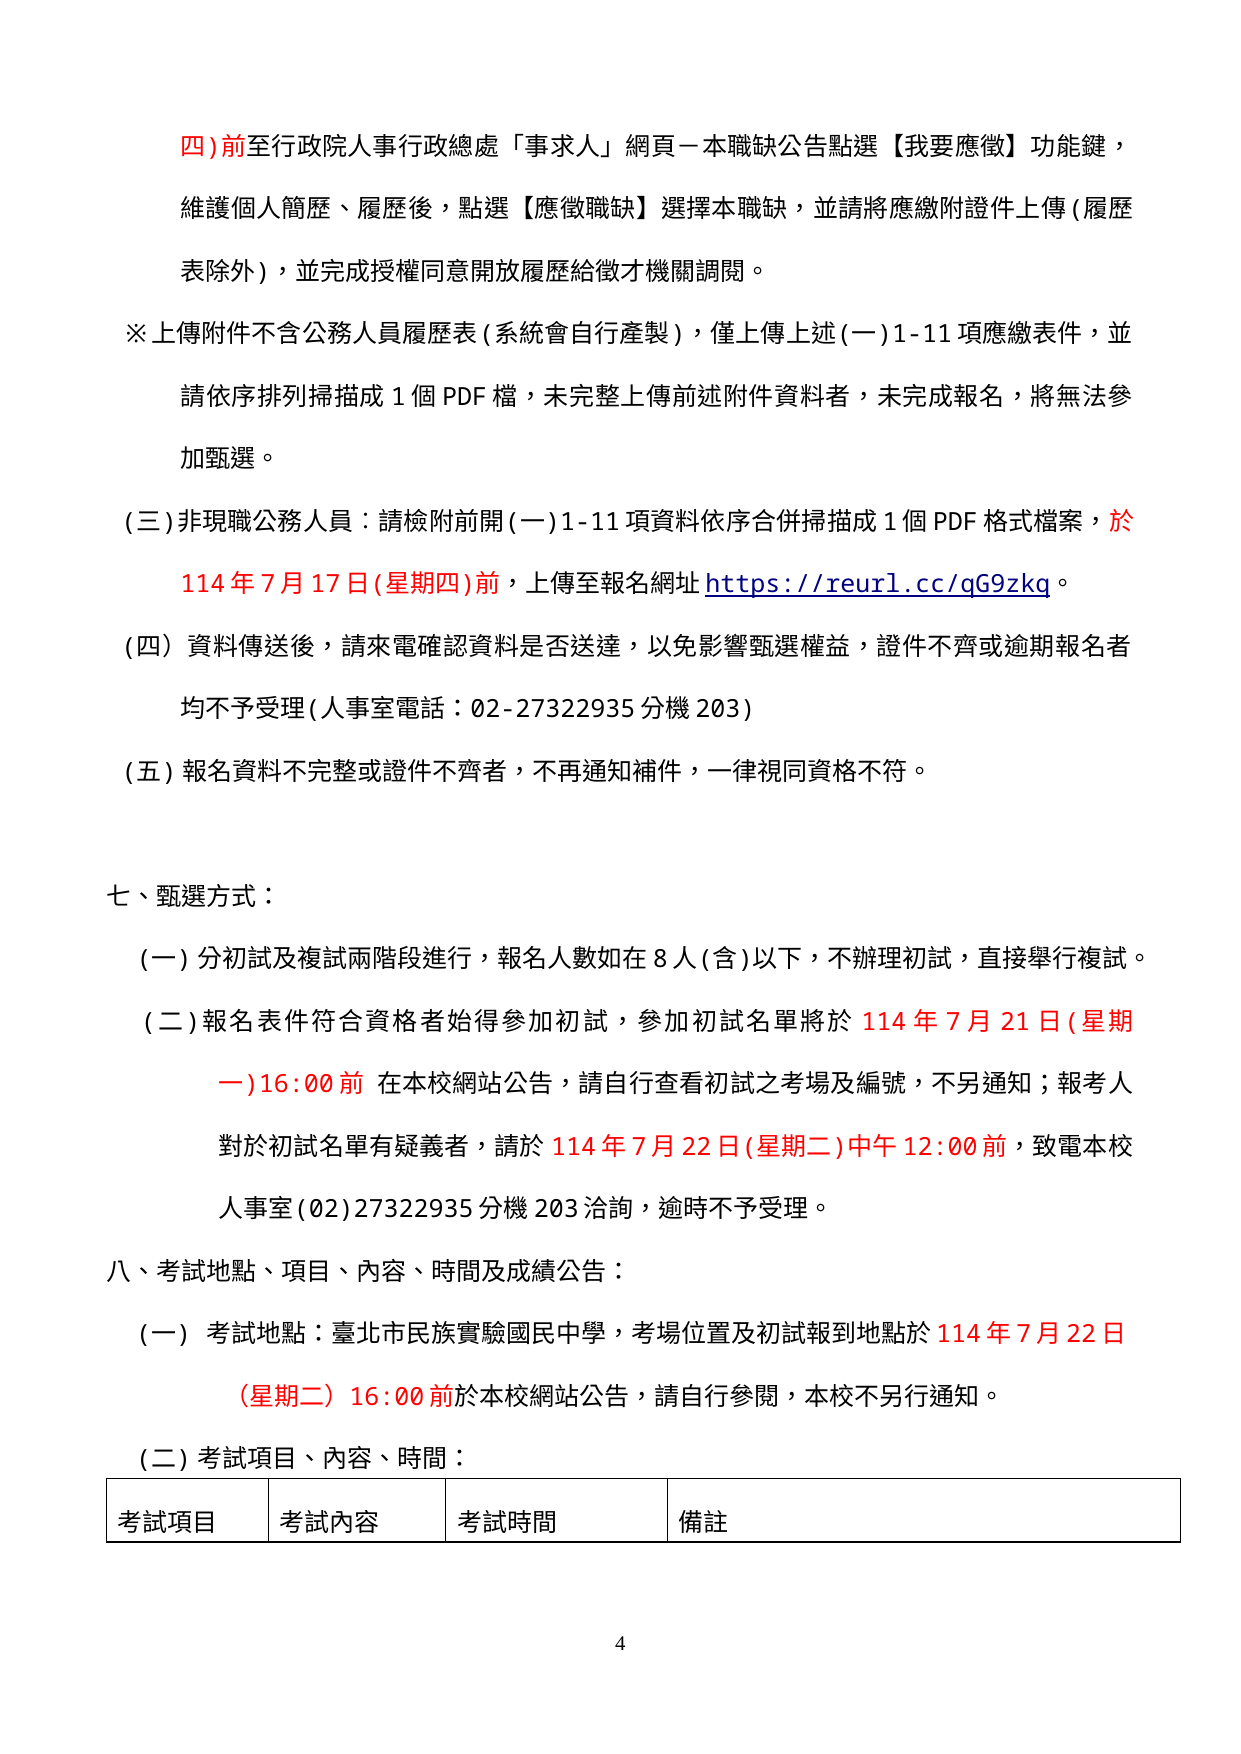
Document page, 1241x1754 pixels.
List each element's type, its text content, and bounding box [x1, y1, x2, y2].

text 八、考試地點、項目、內容、時間及成績公告： [106, 1228, 1134, 1290]
text (三)非現職公務人員︰請檢附前開(一)1-11項資料依序合併掃描成1個PDF格式檔案，於114年7月17日(星期四)前，上傳至報名網址https://reurl.cc/qG9zkq。 [121, 478, 1134, 603]
text (二)報名表件符合資格者始得參加初試，參加初試名單將於114年7月21日(星期一)16:00前 在本校網站公告，請自行查看初試之考場及編號，不另通知；報考人對於初試名單有疑義者，請於114年7月22日(星期二)中午12:00前，致電本校人事室(02)27322935分機203洽詢，逾時不予受理。 [106, 978, 1134, 1228]
table_header 考試項目 [107, 1479, 268, 1541]
table_header 考試時間 [446, 1479, 667, 1541]
text (二) 考試項目、內容、時間： [106, 1415, 1134, 1478]
text (五) 報名資料不完整或證件不齊者，不再通知補件，一律視同資格不符。 [106, 728, 1134, 790]
table_header 考試內容 [269, 1479, 445, 1541]
text (四）資料傳送後，請來電確認資料是否送達，以免影響甄選權益，證件不齊或逾期報名者均不予受理(人事室電話：02-27322935分機203) [121, 603, 1134, 728]
text (一) 分初試及複試兩階段進行，報名人數如在8人(含)以下，不辦理初試，直接舉行複試。 [106, 915, 1134, 978]
text 四)前至行政院人事行政總處「事求人」網頁－本職缺公告點選【我要應徵】功能鍵，維護個人簡歷、履歷後，點選【應徵職缺】選擇本職缺，並請將應繳附證件上傳(履歷表除外)，並完成授權同意開放履歷給徵才機關調閱。 [121, 103, 1134, 290]
table_header 備註 [668, 1479, 1180, 1541]
text 七、甄選方式： [106, 853, 1134, 915]
text (一) 考試地點：臺北市民族實驗國民中學，考場位置及初試報到地點於114年7月22日（星期二）16:00前於本校網站公告，請自行參閱，本校不另行通知。 [136, 1290, 1134, 1415]
text ※上傳附件不含公務人員履歷表(系統會自行產製)，僅上傳上述(一)1-11項應繳表件，並請依序排列掃描成1個PDF檔，未完整上傳前述附件資料者，未完成報名，將無法參加甄選。 [121, 290, 1134, 478]
